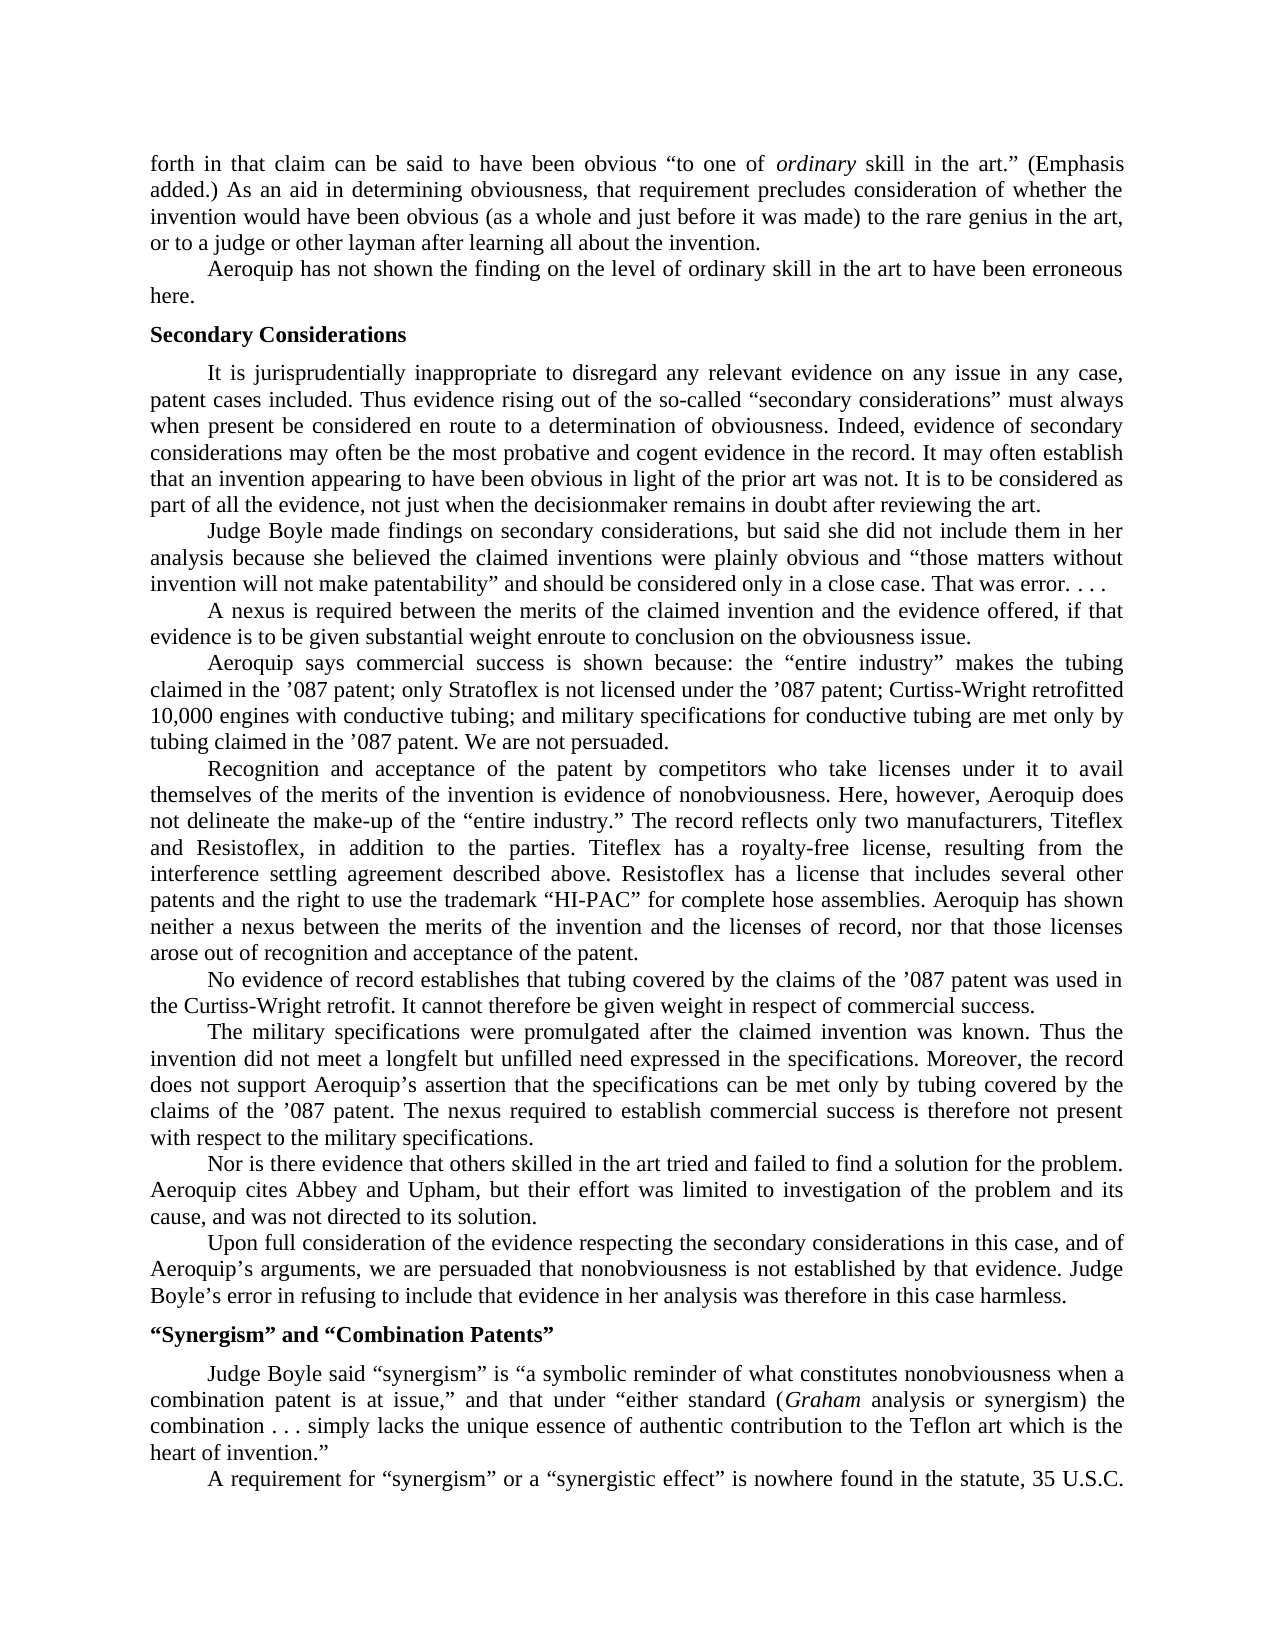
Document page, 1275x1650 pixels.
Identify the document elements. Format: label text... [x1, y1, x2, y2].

text No evidence of record establishes that tubing covered by the claims of the ’087 patent was used in the Curtiss-Wright retrofit. It cannot therefore be given weight in respect of commercial success. [150, 966, 1125, 1018]
text Judge Boyle made findings on secondary considerations, but said she did not include them in her analysis because she believed the claimed inventions were plainly obvious and “those matters without invention will not make patentability” and should be considered only in a close case. That was error. . . . [150, 518, 1125, 597]
text It is jurisprudentially inappropriate to disregard any relevant evidence on any issue in any case, patent cases included. Thus evidence rising out of the so-called “secondary considerations” must always when present be considered en route to a determination of obviousness. Indeed, evidence of secondary considerations may often be the most probative and cogent evidence in the record. It may often establish that an invention appearing to have been obvious in light of the prior art was not. It is to be considered as part of all the evidence, not just when the decisionmaker remains in doubt after reviewing the art. [150, 359, 1125, 518]
text A nexus is required between the merits of the claimed invention and the evidence offered, if that evidence is to be given substantial weight enroute to conclusion on the obviousness issue. [150, 597, 1125, 649]
text The military specifications were promulgated after the claimed invention was known. Thus the invention did not meet a longfelt but unfilled need expressed in the specifications. Moreover, the record does not support Aeroquip’s assertion that the specifications can be met only by tubing covered by the claims of the ’087 patent. The nexus required to establish commercial success is therefore not present with respect to the military specifications. [150, 1018, 1125, 1150]
text Aeroquip says commercial success is shown because: the “entire industry” makes the tubing claimed in the ’087 patent; only Stratoflex is not licensed under the ’087 patent; Curtiss-Wright retrofitted 10,000 engines with conductive tubing; and military specifications for conductive tubing are met only by tubing claimed in the ’087 patent. We are not persuaded. [150, 649, 1125, 755]
text Recognition and acceptance of the patent by competitors who take licenses under it to avail themselves of the merits of the invention is evidence of nonobviousness. Here, however, Aeroquip does not delineate the make-up of the “entire industry.” The record reflects only two manufacturers, Titeflex and Resistoflex, in addition to the parties. Titeflex has a royalty-free license, resulting from the interference settling agreement described above. Resistoflex has a license that includes several other patents and the right to use the trademark “HI-PAC” for complete hose assemblies. Aeroquip has shown neither a nexus between the merits of the invention and the licenses of record, nor that those licenses arose out of recognition and acceptance of the patent. [150, 755, 1125, 966]
text Upon full consideration of the evidence respecting the secondary considerations in this case, and of Aeroquip’s arguments, we are persuaded that nonobviousness is not established by that evidence. Judge Boyle’s error in refusing to include that evidence in her analysis was therefore in this case harmless. [150, 1229, 1125, 1308]
text “Synergism” and “Combination Patents” [150, 1321, 1125, 1347]
text forth in that claim can be said to have been obvious “to one of ordinary skill in the art.” (Emphasis added.) As an aid in determining obviousness, that requirement precludes consideration of whether the invention would have been obvious (as a whole and just before it was made) to the rare genius in the art, or to a judge or other layman after learning all about the invention. [150, 150, 1125, 255]
text Aeroquip has not shown the finding on the level of ordinary skill in the art to have been erroneous here. [150, 255, 1125, 308]
text A requirement for “synergism” or a “synergistic effect” is nowhere found in the statute, 35 U.S.C. [150, 1465, 1125, 1491]
text Judge Boyle said “synergism” is “a symbolic reminder of what constitutes nonobviousness when a combination patent is at issue,” and that under “either standard (Graham analysis or synergism) the combination . . . simply lacks the unique essence of authentic contribution to the Teflon art which is the heart of invention.” [150, 1359, 1125, 1465]
text Secondary Considerations [150, 321, 1125, 347]
text Nor is there evidence that others skilled in the art tried and failed to find a solution for the problem. Aeroquip cites Abbey and Upham, but their effort was limited to investigation of the problem and its cause, and was not directed to its solution. [150, 1150, 1125, 1229]
